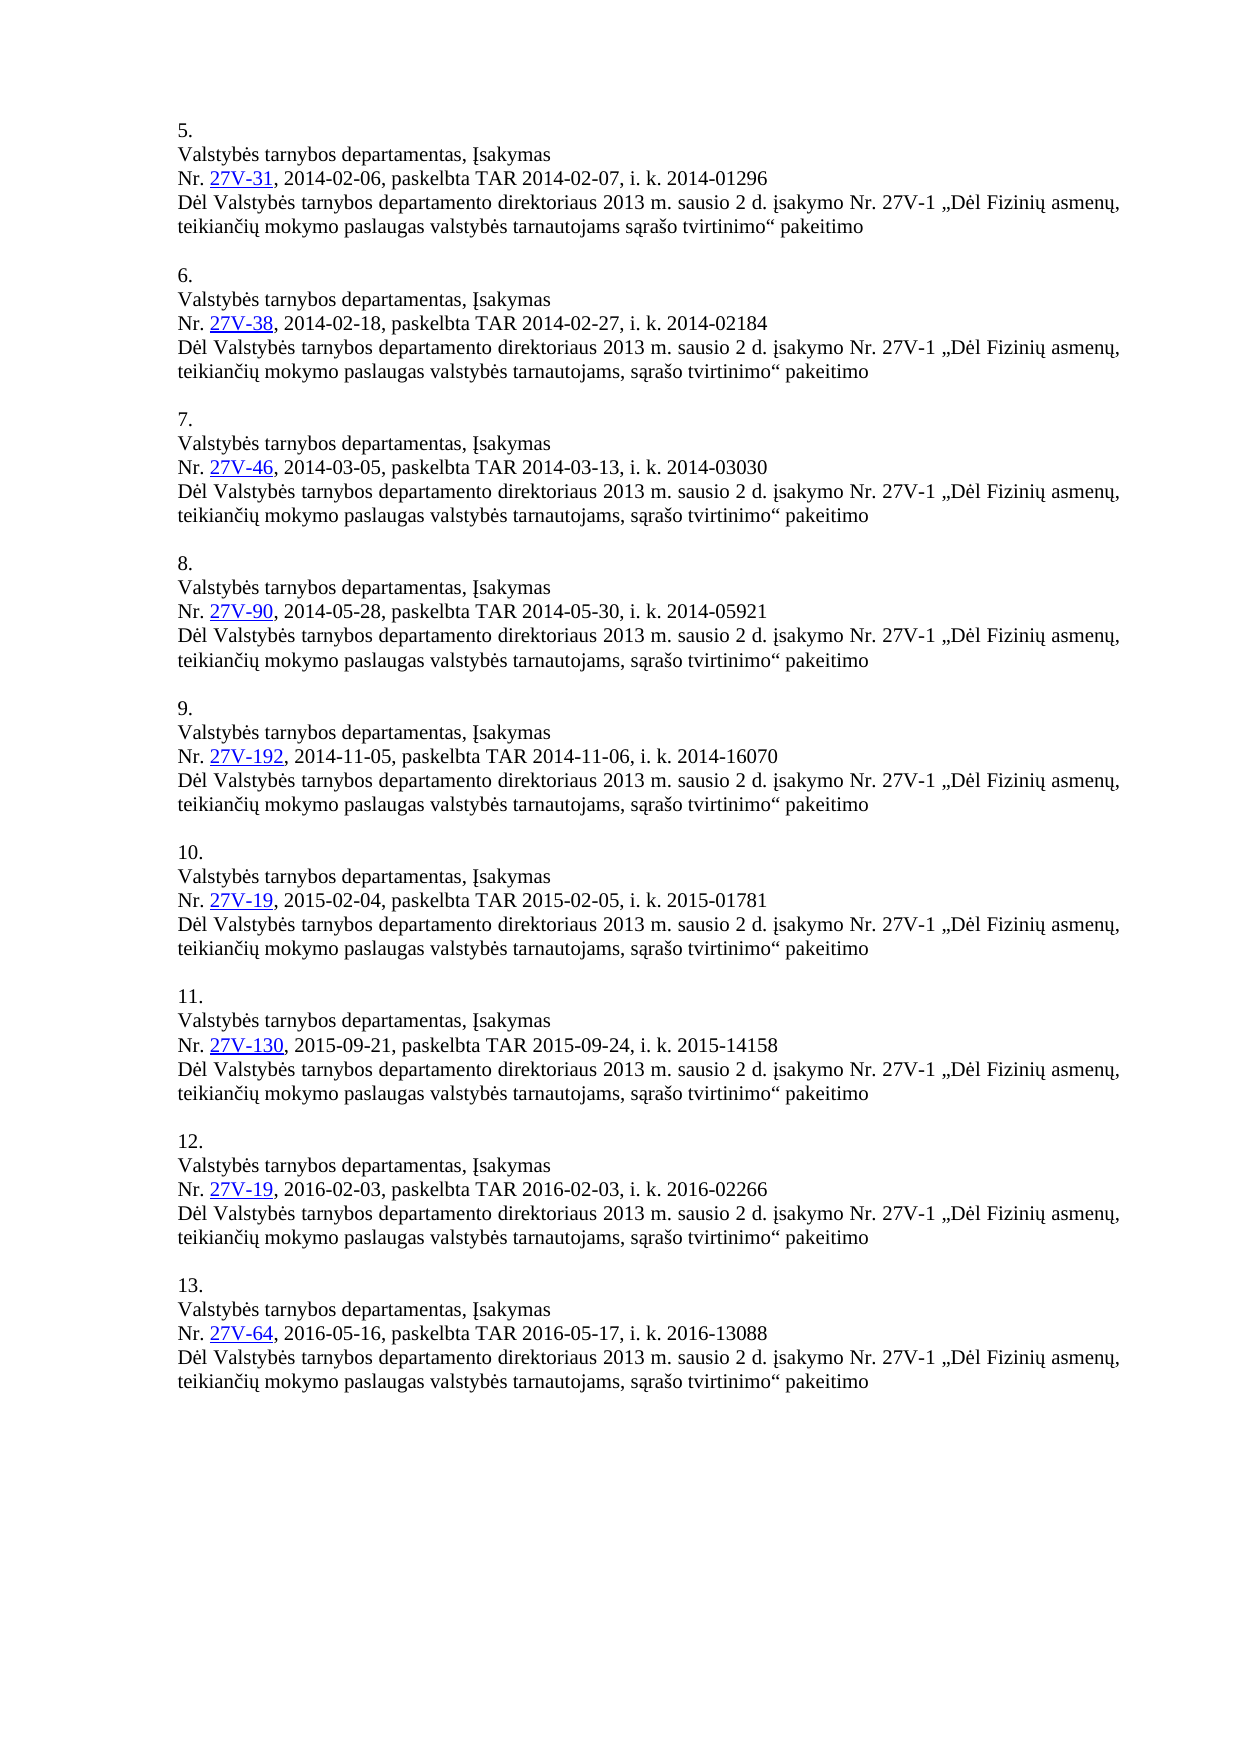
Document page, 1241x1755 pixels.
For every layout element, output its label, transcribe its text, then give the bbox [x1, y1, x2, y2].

text Dėl Valstybės tarnybos departamento direktoriaus 2013 m. sausio 2 d. įsakymo Nr. 27V-1 „Dėl Fizinių asmenų, teikiančių mokymo paslaugas valstybės tarnautojams, sąrašo tvirtinimo“ pakeitimo [177, 335, 1122, 383]
text Nr. 27V-19, 2015-02-04, paskelbta TAR 2015-02-05, i. k. 2015-01781 [177, 888, 1122, 912]
text 8. [177, 551, 1122, 575]
text 12. [177, 1129, 1122, 1153]
text Valstybės tarnybos departamentas, Įsakymas [177, 864, 1122, 888]
text Valstybės tarnybos departamentas, Įsakymas [177, 287, 1122, 311]
text Dėl Valstybės tarnybos departamento direktoriaus 2013 m. sausio 2 d. įsakymo Nr. 27V-1 „Dėl Fizinių asmenų, teikiančių mokymo paslaugas valstybės tarnautojams, sąrašo tvirtinimo“ pakeitimo [177, 1345, 1122, 1393]
text Nr. 27V-90, 2014-05-28, paskelbta TAR 2014-05-30, i. k. 2014-05921 [177, 599, 1122, 623]
text 10. [177, 840, 1122, 864]
text Nr. 27V-64, 2016-05-16, paskelbta TAR 2016-05-17, i. k. 2016-13088 [177, 1321, 1122, 1345]
text Valstybės tarnybos departamentas, Įsakymas [177, 575, 1122, 599]
text Valstybės tarnybos departamentas, Įsakymas [177, 1153, 1122, 1177]
text Nr. 27V-46, 2014-03-05, paskelbta TAR 2014-03-13, i. k. 2014-03030 [177, 455, 1122, 479]
text Nr. 27V-19, 2016-02-03, paskelbta TAR 2016-02-03, i. k. 2016-02266 [177, 1177, 1122, 1201]
text 11. [177, 984, 1122, 1008]
text Valstybės tarnybos departamentas, Įsakymas [177, 720, 1122, 744]
text 7. [177, 407, 1122, 431]
text Dėl Valstybės tarnybos departamento direktoriaus 2013 m. sausio 2 d. įsakymo Nr. 27V-1 „Dėl Fizinių asmenų, teikiančių mokymo paslaugas valstybės tarnautojams, sąrašo tvirtinimo“ pakeitimo [177, 479, 1122, 527]
text Dėl Valstybės tarnybos departamento direktoriaus 2013 m. sausio 2 d. įsakymo Nr. 27V-1 „Dėl Fizinių asmenų, teikiančių mokymo paslaugas valstybės tarnautojams, sąrašo tvirtinimo“ pakeitimo [177, 623, 1122, 672]
text Dėl Valstybės tarnybos departamento direktoriaus 2013 m. sausio 2 d. įsakymo Nr. 27V-1 „Dėl Fizinių asmenų, teikiančių mokymo paslaugas valstybės tarnautojams, sąrašo tvirtinimo“ pakeitimo [177, 1057, 1122, 1105]
text Nr. 27V-31, 2014-02-06, paskelbta TAR 2014-02-07, i. k. 2014-01296 [177, 166, 1122, 190]
text Nr. 27V-192, 2014-11-05, paskelbta TAR 2014-11-06, i. k. 2014-16070 [177, 744, 1122, 768]
text Valstybės tarnybos departamentas, Įsakymas [177, 431, 1122, 455]
text Nr. 27V-38, 2014-02-18, paskelbta TAR 2014-02-27, i. k. 2014-02184 [177, 311, 1122, 335]
text 6. [177, 262, 1122, 287]
text 5. [177, 118, 1122, 142]
text Dėl Valstybės tarnybos departamento direktoriaus 2013 m. sausio 2 d. įsakymo Nr. 27V-1 „Dėl Fizinių asmenų, teikiančių mokymo paslaugas valstybės tarnautojams, sąrašo tvirtinimo“ pakeitimo [177, 912, 1122, 960]
text Dėl Valstybės tarnybos departamento direktoriaus 2013 m. sausio 2 d. įsakymo Nr. 27V-1 „Dėl Fizinių asmenų, teikiančių mokymo paslaugas valstybės tarnautojams, sąrašo tvirtinimo“ pakeitimo [177, 1201, 1122, 1249]
text Valstybės tarnybos departamentas, Įsakymas [177, 142, 1122, 166]
text 9. [177, 696, 1122, 720]
text Nr. 27V-130, 2015-09-21, paskelbta TAR 2015-09-24, i. k. 2015-14158 [177, 1032, 1122, 1057]
text Dėl Valstybės tarnybos departamento direktoriaus 2013 m. sausio 2 d. įsakymo Nr. 27V-1 „Dėl Fizinių asmenų, teikiančių mokymo paslaugas valstybės tarnautojams sąrašo tvirtinimo“ pakeitimo [177, 190, 1122, 238]
text 13. [177, 1273, 1122, 1297]
text Dėl Valstybės tarnybos departamento direktoriaus 2013 m. sausio 2 d. įsakymo Nr. 27V-1 „Dėl Fizinių asmenų, teikiančių mokymo paslaugas valstybės tarnautojams, sąrašo tvirtinimo“ pakeitimo [177, 768, 1122, 816]
text Valstybės tarnybos departamentas, Įsakymas [177, 1008, 1122, 1032]
text Valstybės tarnybos departamentas, Įsakymas [177, 1297, 1122, 1321]
